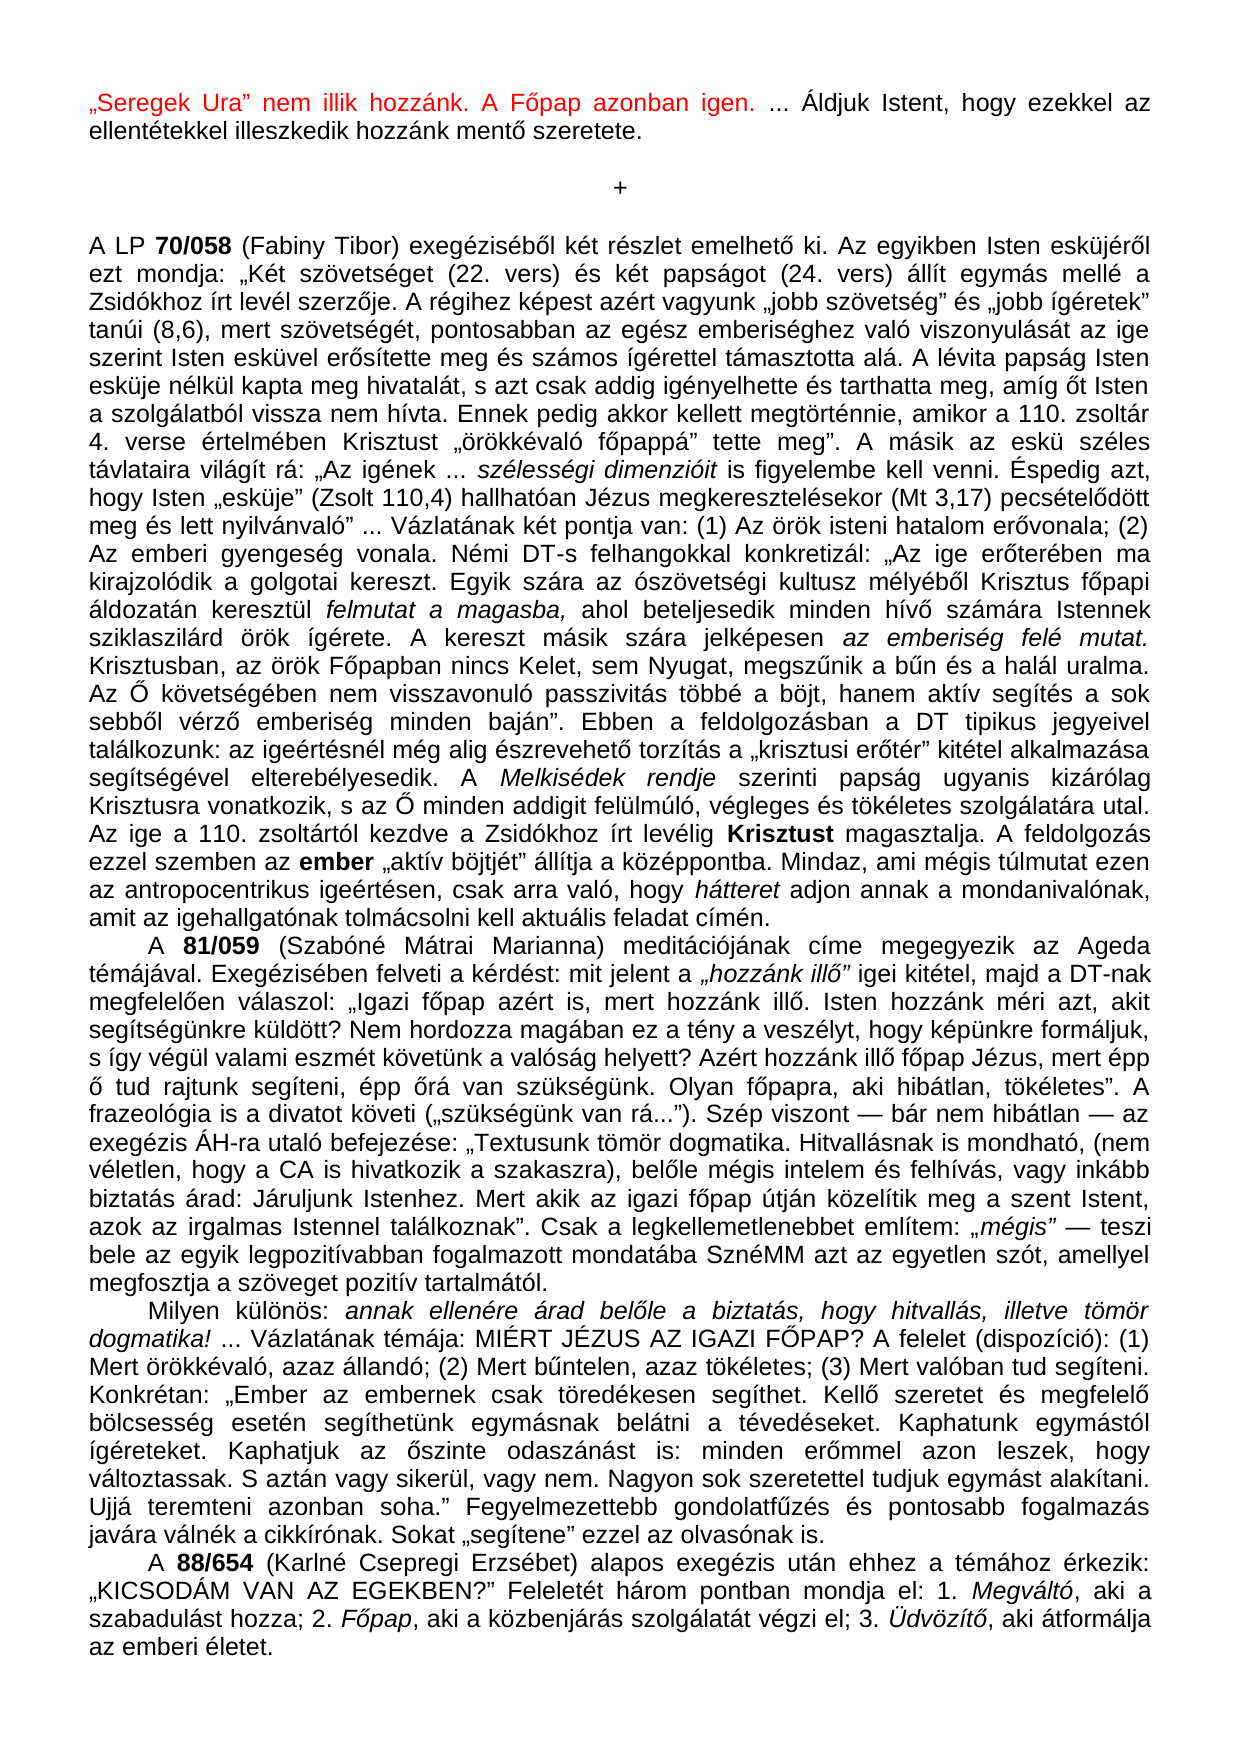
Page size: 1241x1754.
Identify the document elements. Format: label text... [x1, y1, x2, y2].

text A 88/654 (Karlné Csepregi Erzsébet) alapos exegézis után ehhez a témához érkezik: „KICSODÁM VAN AZ EGEKBEN?” Feleletét három pontban mondja el: 1. Megváltó, aki a szabadulást hozza; 2. Főpap, aki a közbenjárás szolgálatát végzi el; 3. Üdvözítő, aki átformálja az emberi életet. [88, 1548, 1152, 1661]
text Milyen különös: annak ellenére árad belőle a biztatás, hogy hitvallás, illetve tömör dogmatika! ... Vázlatának témája: MIÉRT JÉZUS AZ IGAZI FŐPAP? A felelet (dispozíció): (1) Mert örökkévaló, azaz állandó; (2) Mert bűntelen, azaz tökéletes; (3) Mert valóban tud segíteni. Konkrétan: „Ember az embernek csak töredékesen segíthet. Kellő szeretet és megfelelő bölcsesség esetén segíthetünk egymásnak belátni a tévedéseket. Kaphatunk egymástól ígéreteket. Kaphatjuk az őszinte odaszánást is: minden erőmmel azon leszek, hogy változtassak. S aztán vagy sikerül, vagy nem. Nagyon sok szeretettel tudjuk egymást alakítani. Ujjá teremteni azonban soha.” Fegyelmezettebb gondolatfűzés és pontosabb fogalmazás javára válnék a cikkírónak. Sokat „segítene” ezzel az olvasónak is. [88, 1296, 1152, 1548]
text A 81/059 (Szabóné Mátrai Marianna) meditációjának címe megegyezik az Ageda témájával. Exegézisében felveti a kérdést: mit jelent a „hozzánk illő” igei kitétel, majd a DT-nak megfelelően válaszol: „Igazi főpap azért is, mert hozzánk illő. Isten hozzánk méri azt, akit segítségünkre küldött? Nem hordozza magában ez a tény a veszélyt, hogy képünkre formáljuk, s így végül valami eszmét követünk a valóság helyett? Azért hozzánk illő főpap Jézus, mert épp ő tud rajtunk segíteni, épp őrá van szükségünk. Olyan főpapra, aki hibátlan, tökéletes”. A frazeológia is a divatot követi („szükségünk van rá...”). Szép viszont ― bár nem hibátlan ― az exegézis ÁH-ra utaló befejezése: „Textusunk tömör dogmatika. Hitvallásnak is mondható, (nem véletlen, hogy a CA is hivatkozik a szakaszra), belőle mégis intelem és felhívás, vagy inkább biztatás árad: Járuljunk Istenhez. Mert akik az igazi főpap útján közelítik meg a szent Istent, azok az irgalmas Istennel találkoznak”. Csak a legkellemetlenebbet említem: „mégis” ― teszi bele az egyik legpozitívabban fogalmazott mondatába SznéMM azt az egyetlen szót, amellyel megfosztja a szöveget pozitív tartalmától. [88, 932, 1152, 1296]
text A LP 70/058 (Fabiny Tibor) exegéziséből két részlet emelhető ki. Az egyikben Isten esküjéről ezt mondja: „Két szövetséget (22. vers) és két papságot (24. vers) állít egymás mellé a Zsidókhoz írt levél szerzője. A régihez képest azért vagyunk „jobb szövetség” és „jobb ígéretek” tanúi (8,6), mert szövetségét, pontosabban az egész emberiséghez való viszonyulását az ige szerint Isten esküvel erősítette meg és számos ígérettel támasztotta alá. A lévita papság Isten esküje nélkül kapta meg hivatalát, s azt csak addig igényelhette és tarthatta meg, amíg őt Isten a szolgálatból vissza nem hívta. Ennek pedig akkor kellett megtörténnie, amikor a 110. zsoltár 4. verse értelmében Krisztust „örökkévaló főpappá” tette meg”. A másik az eskü széles távlataira világít rá: „Az igének ... szélességi dimenzióit is figyelembe kell venni. Éspedig azt, hogy Isten „esküje” (Zsolt 110,4) hallhatóan Jézus megkeresztelésekor (Mt 3,17) pecsételődött meg és lett nyilvánvaló” ... Vázlatának két pontja van: (1) Az örök isteni hatalom erővonala; (2) Az emberi gyengeség vonala. Némi DT‑s felhangokkal konkretizál: „Az ige erőterében ma kirajzolódik a golgotai kereszt. Egyik szára az ószövetségi kultusz mélyéből Krisztus főpapi áldozatán keresztül felmutat a magasba, ahol beteljesedik minden hívő számára Istennek sziklaszilárd örök ígérete. A kereszt másik szára jelképesen az emberiség felé mutat. Krisztusban, az örök Főpapban nincs Kelet, sem Nyugat, megszűnik a bűn és a halál uralma. Az Ő követségében nem visszavonuló passzivitás többé a böjt, hanem aktív segítés a sok sebből vérző emberiség minden baján”. Ebben a feldolgozásban a DT tipikus jegyeivel találkozunk: az igeértésnél még alig észrevehető torzítás a „krisztusi erőtér” kitétel alkalmazása segítségével elterebélyesedik. A Melkisédek rendje szerinti papság ugyanis kizárólag Krisztusra vonatkozik, s az Ő minden addigit felülmúló, végleges és tökéletes szolgálatára utal. Az ige a 110. zsoltártól kezdve a Zsidókhoz írt levélig Krisztust magasztalja. A feldolgozás ezzel szemben az ember „aktív böjtjét” állítja a középpontba. Mindaz, ami mégis túlmutat ezen az antropocentrikus igeértésen, csak arra való, hogy hátteret adjon annak a mondanivalónak, amit az igehallgatónak tolmácsolni kell aktuális feladat címén. [88, 232, 1152, 932]
text „Seregek Ura” nem illik hozzánk. A Főpap azonban igen. ... Áldjuk Istent, hogy ezekkel az ellentétekkel illeszkedik hozzánk mentő szeretete. [88, 88, 1152, 144]
text + [88, 174, 1152, 202]
